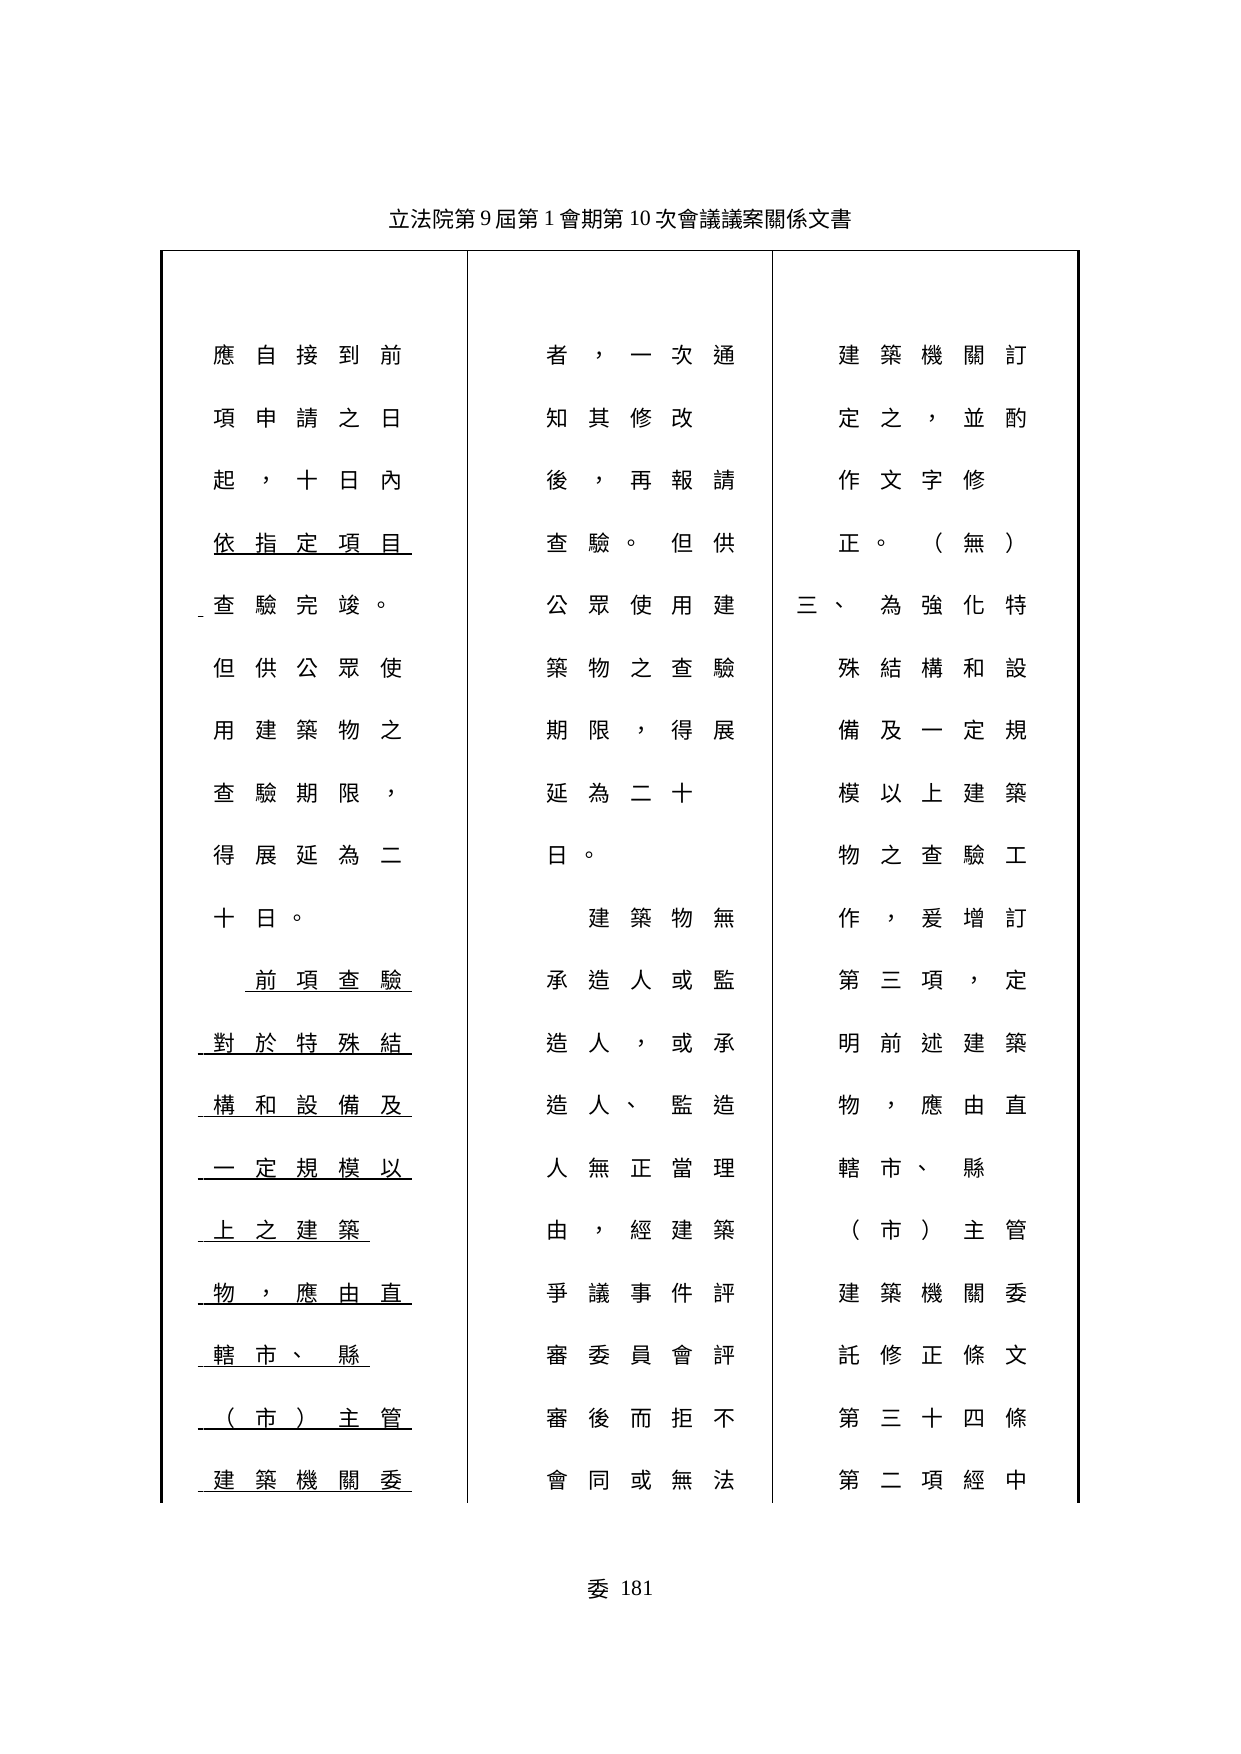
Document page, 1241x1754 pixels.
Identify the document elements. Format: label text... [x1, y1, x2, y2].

table_cell 建築機關訂定之，並酌作文字修正。（無） 三、為強化特殊結構和設備及一定規模以上建築物之查驗工作，爰增訂第三項，定明前述建築物，應由直轄市、縣（市）主管建築機關委託修正條文第三十四條第二項經中 [773, 251, 1077, 1503]
table_cell 應自接到前項申請之日起，十日內依指定項目查驗完竣。但供公眾使用建築物之查驗期限，得展延為二十日。 前項查驗對於特殊結構和設備及一定規模以上之建築物，應由直轄市、縣（市）主管建築機關委 [163, 251, 467, 1503]
table_cell 者，一次通知其修改後，再報請查驗。但供公眾使用建築物之查驗期限，得展延為二十日。 建築物無承造人或監造人，或承造人、監造人無正當理由，經建築爭議事件評審委員會評審後而拒不會同或無法 [468, 251, 772, 1503]
